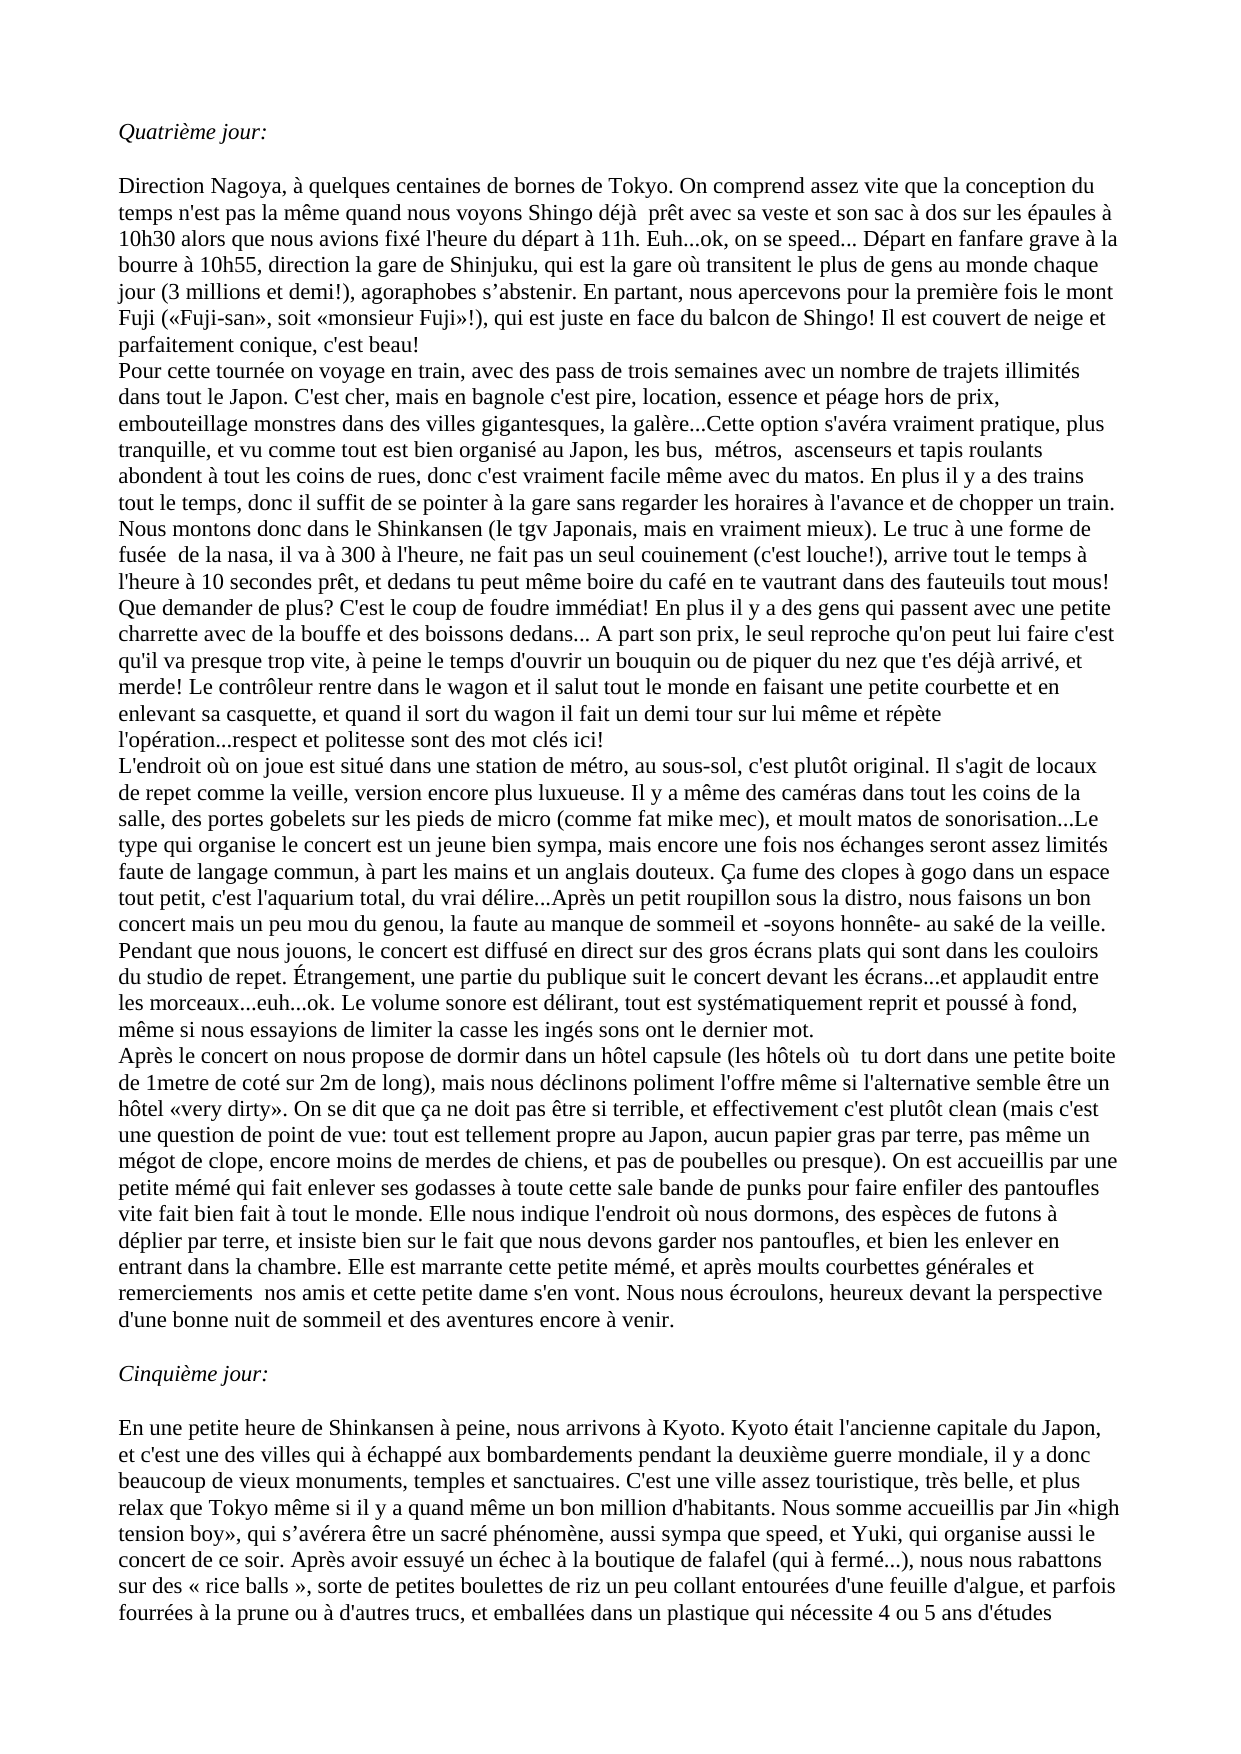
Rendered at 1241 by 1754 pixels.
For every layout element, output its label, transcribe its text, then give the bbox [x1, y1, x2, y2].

text L'endroit où on joue est situé dans une station de métro, au sous-sol, c'est plutôt original. Il s'agit de locaux de repet comme la veille, version encore plus luxueuse. Il y a même des caméras dans tout les coins de la salle, des portes gobelets sur les pieds de micro (comme fat mike mec), et moult matos de sonorisation...Le type qui organise le concert est un jeune bien sympa, mais encore une fois nos échanges seront assez limités faute de langage commun, à part les mains et un anglais douteux. Ça fume des clopes à gogo dans un espace tout petit, c'est l'aquarium total, du vrai délire...Après un petit roupillon sous la distro, nous faisons un bon concert mais un peu mou du genou, la faute au manque de sommeil et -soyons honnête- au saké de la veille. Pendant que nous jouons, le concert est diffusé en direct sur des gros écrans plats qui sont dans les couloirs du studio de repet. Étrangement, une partie du publique suit le concert devant les écrans...et applaudit entre les morceaux...euh...ok. Le volume sonore est délirant, tout est systématiquement reprit et poussé à fond, même si nous essayions de limiter la casse les ingés sons ont le dernier mot. [118, 752, 1122, 1042]
text En une petite heure de Shinkansen à peine, nous arrivons à Kyoto. Kyoto était l'ancienne capitale du Japon, et c'est une des villes qui à échappé aux bombardements pendant la deuxième guerre mondiale, il y a donc beaucoup de vieux monuments, temples et sanctuaires. C'est une ville assez touristique, très belle, et plus relax que Tokyo même si il y a quand même un bon million d'habitants. Nous somme accueillis par Jin «high tension boy», qui s’avérera être un sacré phénomène, aussi sympa que speed, et Yuki, qui organise aussi le concert de ce soir. Après avoir essuyé un échec à la boutique de falafel (qui à fermé...), nous nous rabattons sur des « rice balls », sorte de petites boulettes de riz un peu collant entourées d'une feuille d'algue, et parfois fourrées à la prune ou à d'autres trucs, et emballées dans un plastique qui nécessite 4 ou 5 ans d'études [118, 1414, 1122, 1625]
text Quatrième jour: [118, 118, 1122, 144]
text Direction Nagoya, à quelques centaines de bornes de Tokyo. On comprend assez vite que la conception du temps n'est pas la même quand nous voyons Shingo déjà prêt avec sa veste et son sac à dos sur les épaules à 10h30 alors que nous avions fixé l'heure du départ à 11h. Euh...ok, on se speed... Départ en fanfare grave à la bourre à 10h55, direction la gare de Shinjuku, qui est la gare où transitent le plus de gens au monde chaque jour (3 millions et demi!), agoraphobes s’abstenir. En partant, nous apercevons pour la première fois le mont Fuji («Fuji-san», soit «monsieur Fuji»!), qui est juste en face du balcon de Shingo! Il est couvert de neige et parfaitement conique, c'est beau! [118, 172, 1122, 357]
text Pour cette tournée on voyage en train, avec des pass de trois semaines avec un nombre de trajets illimités dans tout le Japon. C'est cher, mais en bagnole c'est pire, location, essence et péage hors de prix, embouteillage monstres dans des villes gigantesques, la galère...Cette option s'avéra vraiment pratique, plus tranquille, et vu comme tout est bien organisé au Japon, les bus, métros, ascenseurs et tapis roulants abondent à tout les coins de rues, donc c'est vraiment facile même avec du matos. En plus il y a des trains tout le temps, donc il suffit de se pointer à la gare sans regarder les horaires à l'avance et de chopper un train. Nous montons donc dans le Shinkansen (le tgv Japonais, mais en vraiment mieux). Le truc à une forme de fusée de la nasa, il va à 300 à l'heure, ne fait pas un seul couinement (c'est louche!), arrive tout le temps à l'heure à 10 secondes prêt, et dedans tu peut même boire du café en te vautrant dans des fauteuils tout mous! Que demander de plus? C'est le coup de foudre immédiat! En plus il y a des gens qui passent avec une petite charrette avec de la bouffe et des boissons dedans... A part son prix, le seul reproche qu'on peut lui faire c'est qu'il va presque trop vite, à peine le temps d'ouvrir un bouquin ou de piquer du nez que t'es déjà arrivé, et merde! Le contrôleur rentre dans le wagon et il salut tout le monde en faisant une petite courbette et en enlevant sa casquette, et quand il sort du wagon il fait un demi tour sur lui même et répète l'opération...respect et politesse sont des mot clés ici! [118, 357, 1122, 752]
text Après le concert on nous propose de dormir dans un hôtel capsule (les hôtels où tu dort dans une petite boite de 1metre de coté sur 2m de long), mais nous déclinons poliment l'offre même si l'alternative semble être un hôtel «very dirty». On se dit que ça ne doit pas être si terrible, et effectivement c'est plutôt clean (mais c'est une question de point de vue: tout est tellement propre au Japon, aucun papier gras par terre, pas même un mégot de clope, encore moins de merdes de chiens, et pas de poubelles ou presque). On est accueillis par une petite mémé qui fait enlever ses godasses à toute cette sale bande de punks pour faire enfiler des pantoufles vite fait bien fait à tout le monde. Elle nous indique l'endroit où nous dormons, des espèces de futons à déplier par terre, et insiste bien sur le fait que nous devons garder nos pantoufles, et bien les enlever en entrant dans la chambre. Elle est marrante cette petite mémé, et après moults courbettes générales et remerciements nos amis et cette petite dame s'en vont. Nous nous écroulons, heureux devant la perspective d'une bonne nuit de sommeil et des aventures encore à venir. [118, 1042, 1122, 1332]
text Cinquième jour: [118, 1360, 1122, 1386]
